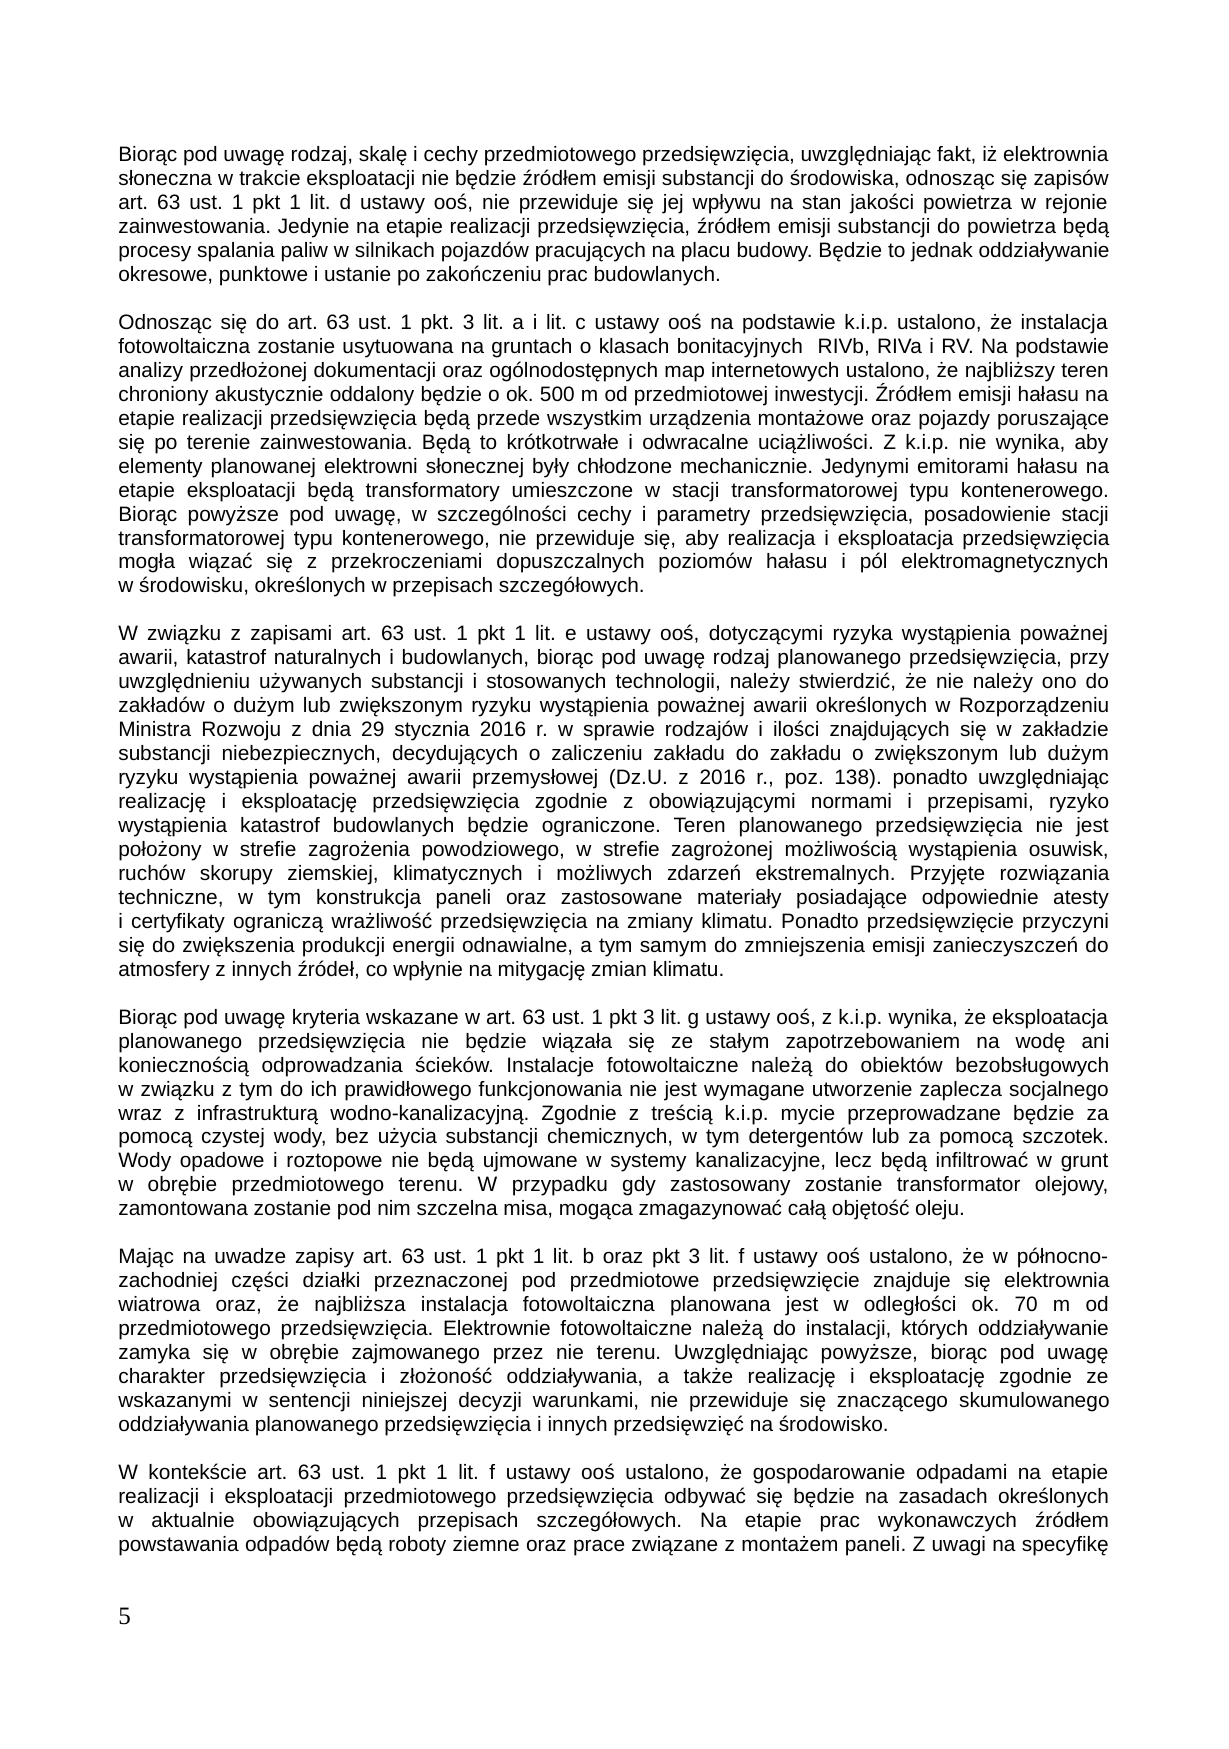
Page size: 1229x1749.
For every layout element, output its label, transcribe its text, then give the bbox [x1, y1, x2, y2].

text W związku z zapisami art. 63 ust. 1 pkt 1 lit. e ustawy ooś, dotyczącymi ryzyka wystąpienia poważnej awarii, katastrof naturalnych i budowlanych, biorąc pod uwagę rodzaj planowanego przedsięwzięcia, przy uwzględnieniu używanych substancji i stosowanych technologii, należy stwierdzić, że nie należy ono do zakładów o dużym lub zwiększonym ryzyku wystąpienia poważnej awarii określonych w Rozporządzeniu Ministra Rozwoju z dnia 29 stycznia 2016 r. w sprawie rodzajów i ilości znajdujących się w zakładzie substancji niebezpiecznych, decydujących o zaliczeniu zakładu do zakładu o zwiększonym lub dużym ryzyku wystąpienia poważnej awarii przemysłowej (Dz.U. z 2016 r., poz. 138). ponadto uwzględniając realizację i eksploatację przedsięwzięcia zgodnie z obowiązującymi normami i przepisami, ryzyko wystąpienia katastrof budowlanych będzie ograniczone. Teren planowanego przedsięwzięcia nie jest położony w strefie zagrożenia powodziowego, w strefie zagrożonej możliwością wystąpienia osuwisk, ruchów skorupy ziemskiej, klimatycznych i możliwych zdarzeń ekstremalnych. Przyjęte rozwiązania techniczne, w tym konstrukcja paneli oraz zastosowane materiały posiadające odpowiednie atesty i certyfikaty ograniczą wrażliwość przedsięwzięcia na zmiany klimatu. Ponadto przedsięwzięcie przyczyni się do zwiększenia produkcji energii odnawialne, a tym samym do zmniejszenia emisji zanieczyszczeń do atmosfery z innych źródeł, co wpłynie na mitygację zmian klimatu. [118, 621, 1110, 981]
text W kontekście art. 63 ust. 1 pkt 1 lit. f ustawy ooś ustalono, że gospodarowanie odpadami na etapie realizacji i eksploatacji przedmiotowego przedsięwzięcia odbywać się będzie na zasadach określonych w aktualnie obowiązujących przepisach szczegółowych. Na etapie prac wykonawczych źródłem powstawania odpadów będą roboty ziemne oraz prace związane z montażem paneli. Z uwagi na specyfikę [118, 1460, 1110, 1556]
text Mając na uwadze zapisy art. 63 ust. 1 pkt 1 lit. b oraz pkt 3 lit. f ustawy ooś ustalono, że w północno-zachodniej części działki przeznaczonej pod przedmiotowe przedsięwzięcie znajduje się elektrownia wiatrowa oraz, że najbliższa instalacja fotowoltaiczna planowana jest w odległości ok. 70 m od przedmiotowego przedsięwzięcia. Elektrownie fotowoltaiczne należą do instalacji, których oddziaływanie zamyka się w obrębie zajmowanego przez nie terenu. Uwzględniając powyższe, biorąc pod uwagę charakter przedsięwzięcia i złożoność oddziaływania, a także realizację i eksploatację zgodnie ze wskazanymi w sentencji niniejszej decyzji warunkami, nie przewiduje się znaczącego skumulowanego oddziaływania planowanego przedsięwzięcia i innych przedsięwzięć na środowisko. [118, 1244, 1110, 1436]
text Biorąc pod uwagę kryteria wskazane w art. 63 ust. 1 pkt 3 lit. g ustawy ooś, z k.i.p. wynika, że eksploatacja planowanego przedsięwzięcia nie będzie wiązała się ze stałym zapotrzebowaniem na wodę ani koniecznością odprowadzania ścieków. Instalacje fotowoltaiczne należą do obiektów bezobsługowych w związku z tym do ich prawidłowego funkcjonowania nie jest wymagane utworzenie zaplecza socjalnego wraz z infrastrukturą wodno-kanalizacyjną. Zgodnie z treścią k.i.p. mycie przeprowadzane będzie za pomocą czystej wody, bez użycia substancji chemicznych, w tym detergentów lub za pomocą szczotek. Wody opadowe i roztopowe nie będą ujmowane w systemy kanalizacyjne, lecz będą infiltrować w grunt w obrębie przedmiotowego terenu. W przypadku gdy zastosowany zostanie transformator olejowy, zamontowana zostanie pod nim szczelna misa, mogąca zmagazynować całą objętość oleju. [118, 1004, 1110, 1220]
text Odnosząc się do art. 63 ust. 1 pkt. 3 lit. a i lit. c ustawy ooś na podstawie k.i.p. ustalono, że instalacja fotowoltaiczna zostanie usytuowana na gruntach o klasach bonitacyjnych RIVb, RIVa i RV. Na podstawie analizy przedłożonej dokumentacji oraz ogólnodostępnych map internetowych ustalono, że najbliższy teren chroniony akustycznie oddalony będzie o ok. 500 m od przedmiotowej inwestycji. Źródłem emisji hałasu na etapie realizacji przedsięwzięcia będą przede wszystkim urządzenia montażowe oraz pojazdy poruszające się po terenie zainwestowania. Będą to krótkotrwałe i odwracalne uciążliwości. Z k.i.p. nie wynika, aby elementy planowanej elektrowni słonecznej były chłodzone mechanicznie. Jedynymi emitorami hałasu na etapie eksploatacji będą transformatory umieszczone w stacji transformatorowej typu kontenerowego. Biorąc powyższe pod uwagę, w szczególności cechy i parametry przedsięwzięcia, posadowienie stacji transformatorowej typu kontenerowego, nie przewiduje się, aby realizacja i eksploatacja przedsięwzięcia mogła wiązać się z przekroczeniami dopuszczalnych poziomów hałasu i pól elektromagnetycznych w środowisku, określonych w przepisach szczegółowych. [118, 310, 1110, 597]
text Biorąc pod uwagę rodzaj, skalę i cechy przedmiotowego przedsięwzięcia, uwzględniając fakt, iż elektrownia słoneczna w trakcie eksploatacji nie będzie źródłem emisji substancji do środowiska, odnosząc się zapisów art. 63 ust. 1 pkt 1 lit. d ustawy ooś, nie przewiduje się jej wpływu na stan jakości powietrza w rejonie zainwestowania. Jedynie na etapie realizacji przedsięwzięcia, źródłem emisji substancji do powietrza będą procesy spalania paliw w silnikach pojazdów pracujących na placu budowy. Będzie to jednak oddziaływanie okresowe, punktowe i ustanie po zakończeniu prac budowlanych. [118, 142, 1110, 286]
